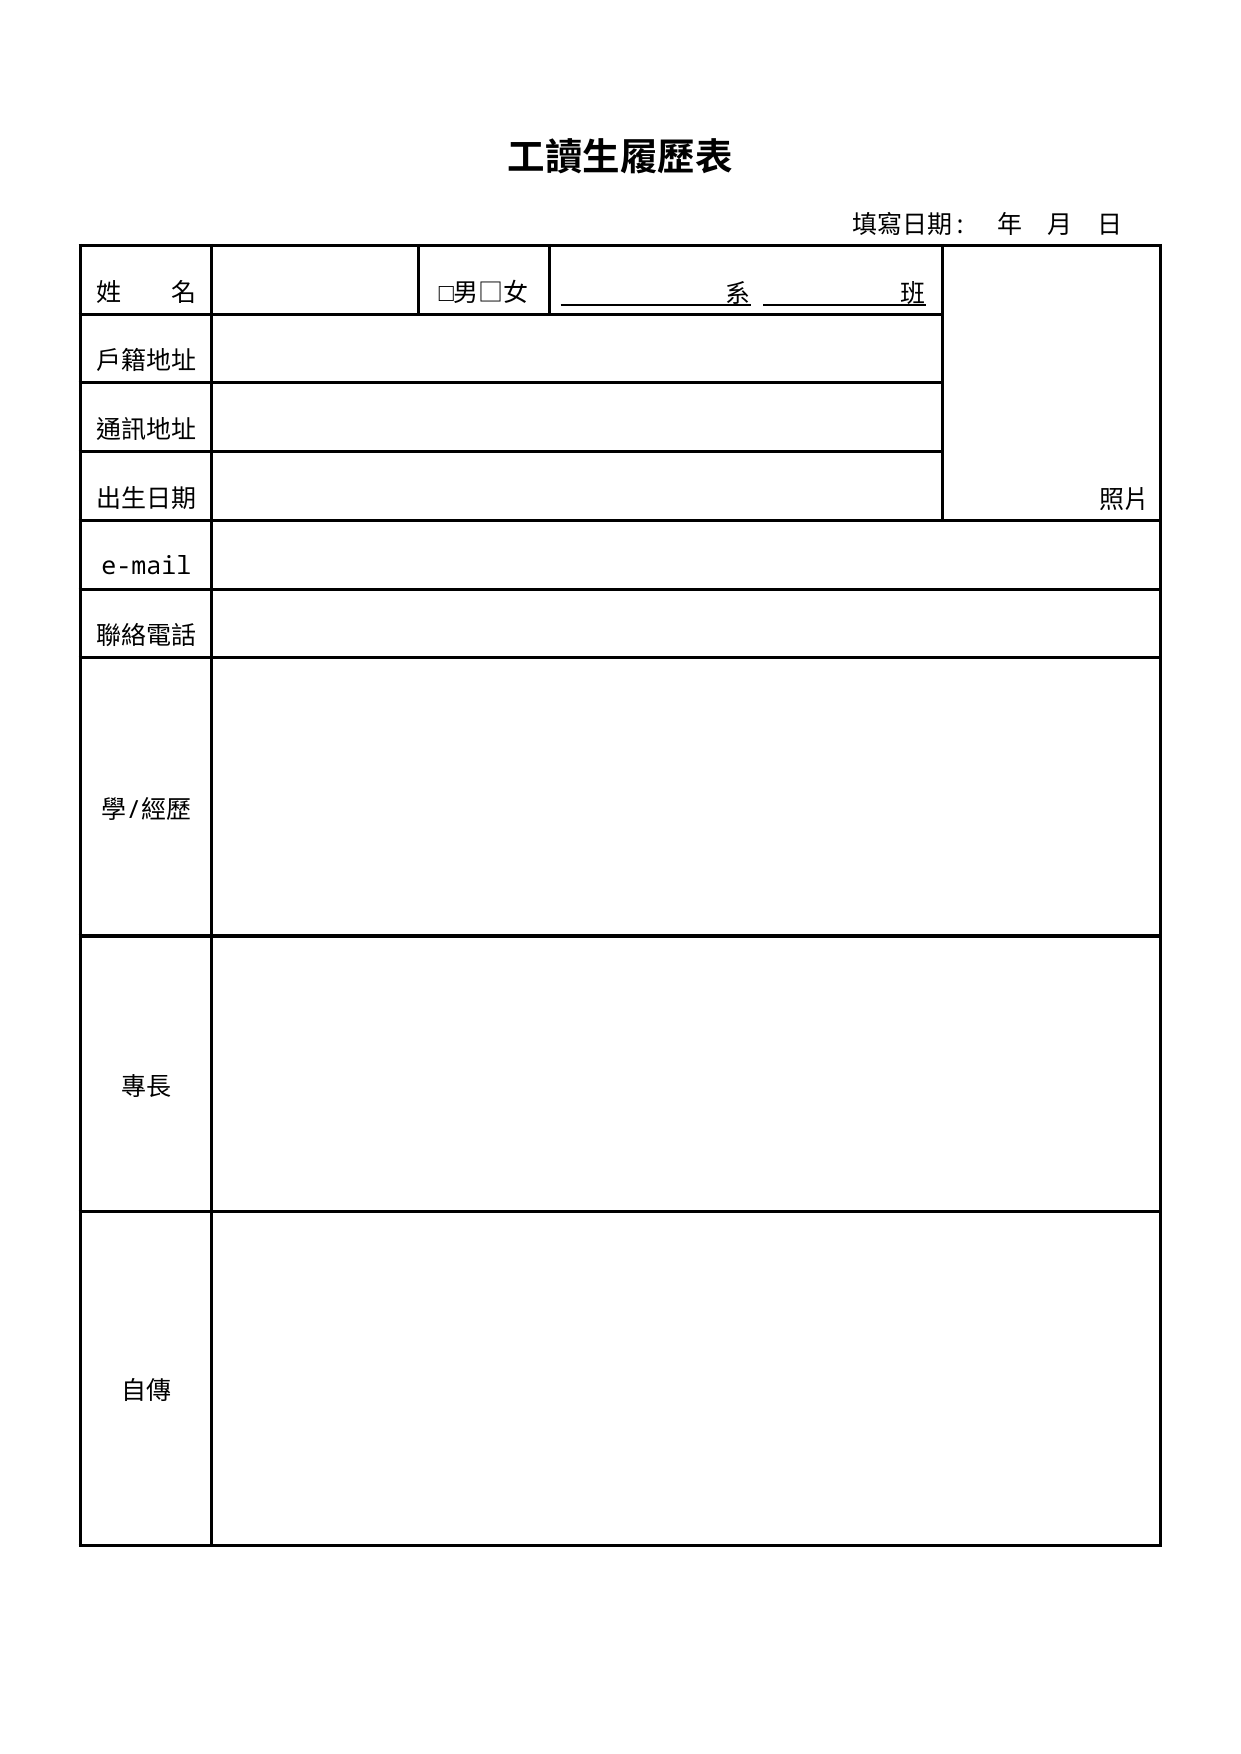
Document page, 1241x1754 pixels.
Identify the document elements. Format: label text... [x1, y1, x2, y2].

table_cell [213, 316, 941, 381]
table_cell [213, 938, 1159, 1210]
table_cell 自傳 [82, 1213, 210, 1544]
table_cell [213, 522, 1159, 587]
table_header □男□女 [420, 247, 548, 312]
table_cell 聯絡電話 [82, 591, 210, 656]
table_cell 戶籍地址 [82, 316, 210, 381]
table_cell [213, 591, 1159, 656]
table_cell [213, 453, 941, 519]
table_header 姓 名 [82, 247, 210, 312]
table_header 系 班 [551, 247, 941, 312]
table_header [213, 247, 417, 312]
table_cell e-mail [82, 522, 210, 587]
table_header 照片 [944, 247, 1159, 519]
text 工讀生履歷表 [118, 127, 1122, 181]
table_cell [213, 659, 1159, 934]
table_cell [213, 1213, 1159, 1544]
table_cell 專長 [82, 938, 210, 1210]
table_cell 通訊地址 [82, 384, 210, 450]
text 填寫日期: 年 月 日 [118, 181, 1122, 244]
table_cell 學/經歷 [82, 659, 210, 934]
table_cell [213, 384, 941, 450]
table_cell 出生日期 [82, 453, 210, 519]
